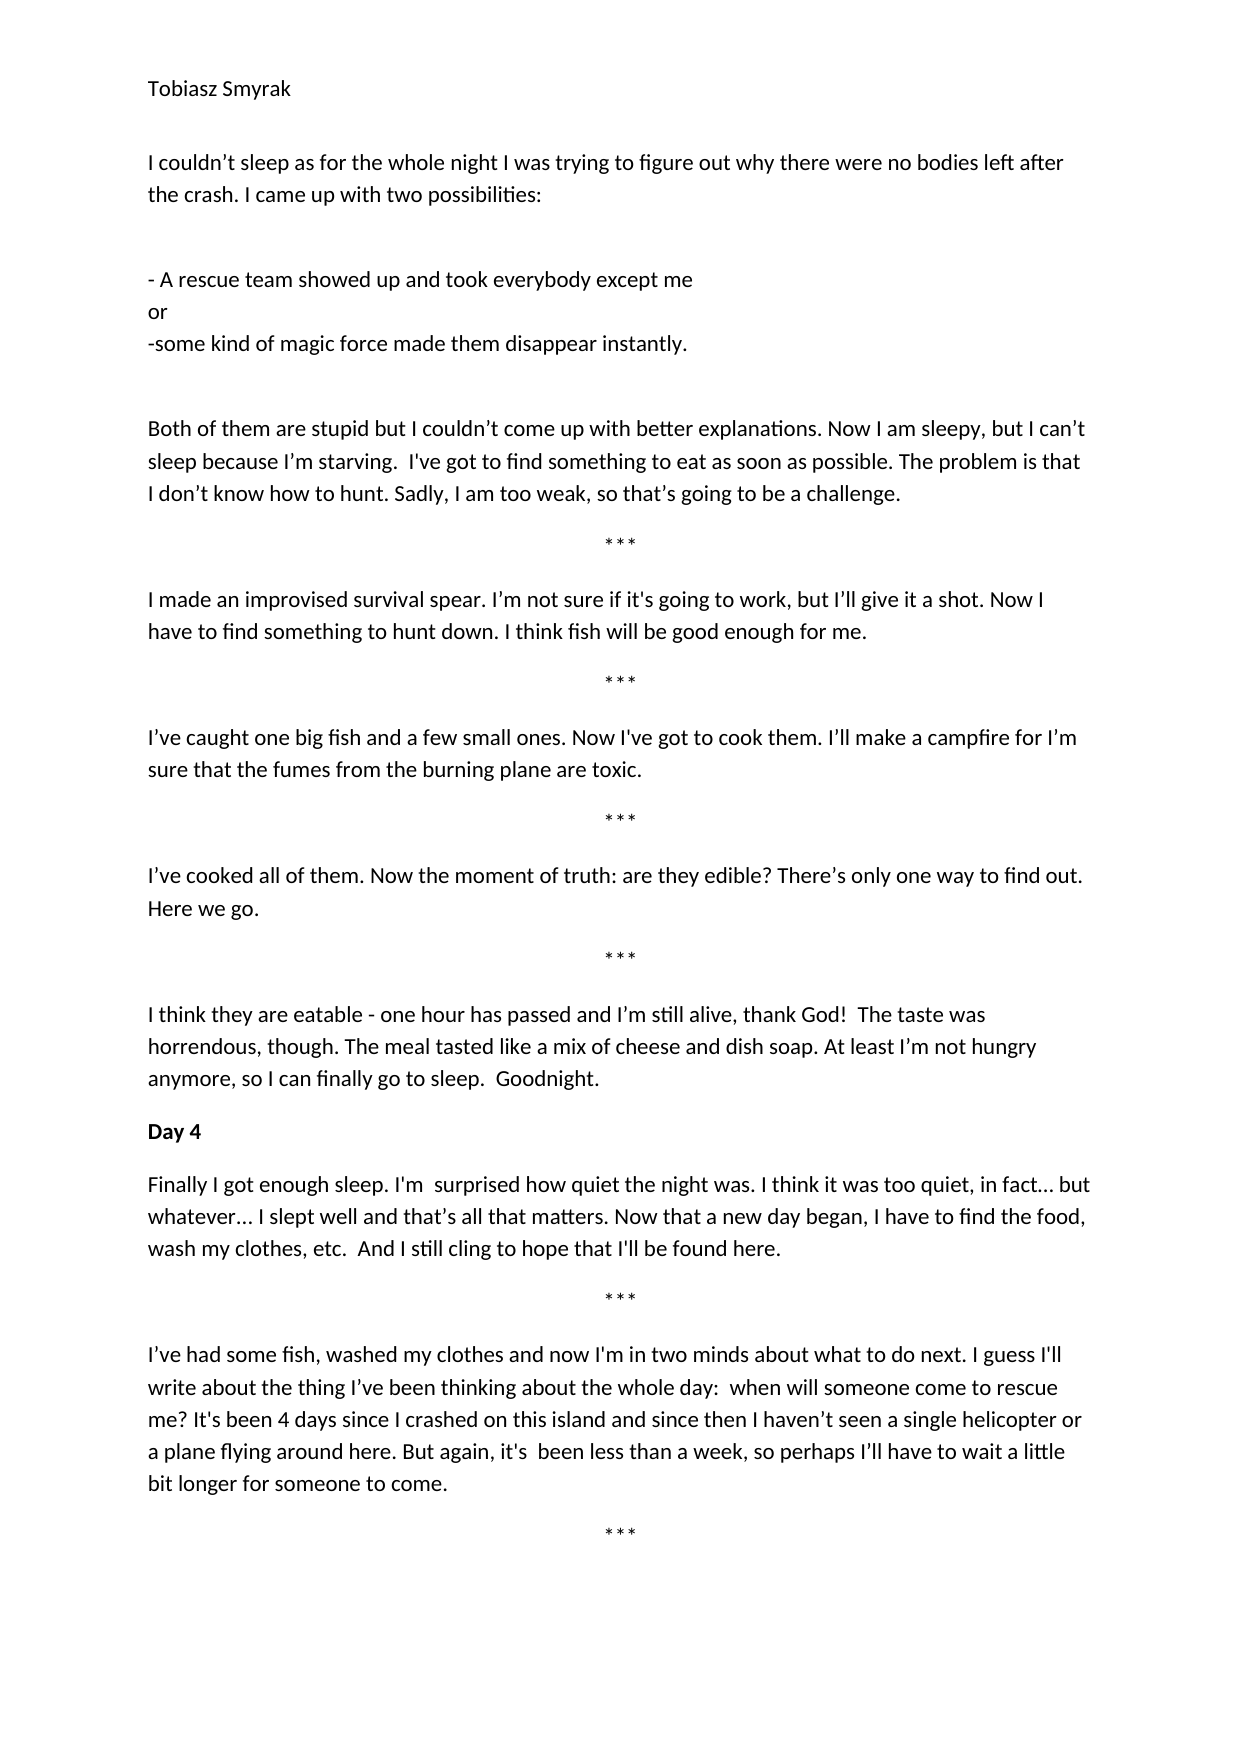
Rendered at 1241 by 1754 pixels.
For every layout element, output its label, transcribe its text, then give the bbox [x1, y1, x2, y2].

text Finally I got enough sleep. I'm surprised how quiet the night was. I think it was too quiet, in fact… but whatever... I slept well and that’s all that matters. Now that a new day began, I have to find the food, wash my clothes, etc. And I still cling to hope that I'll be found here. [148, 1170, 1093, 1262]
text Day 4 [148, 1117, 1093, 1145]
text I’ve had some fish, washed my clothes and now I'm in two minds about what to do next. I guess I'll write about the thing I’ve been thinking about the whole day: when will someone come to rescue me? It's been 4 days since I crashed on this island and since then I haven’t seen a single helicopter or a plane flying around here. But again, it's been less than a week, so perhaps I’ll have to wait a little bit longer for someone to come. [148, 1341, 1093, 1497]
text I couldn’t sleep as for the whole night I was trying to figure out why there were no bodies left after the crash. I came up with two possibilities: [148, 148, 1093, 240]
text *** [148, 1287, 1093, 1316]
text *** [148, 670, 1093, 698]
text *** [148, 532, 1093, 560]
text Both of them are stupid but I couldn’t come up with better explanations. Now I am sleepy, but I can’t sleep because I’m starving. I've got to find something to eat as soon as possible. The problem is that I don’t know how to hunt. Sadly, I am too weak, so that’s going to be a challenge. [148, 382, 1093, 507]
text I made an improvised survival spear. I’m not sure if it's going to work, but I’ll give it a shot. Now I have to find something to hunt down. I think fish will be good enough for me. [148, 585, 1093, 645]
text I’ve cooked all of them. Now the moment of truth: are they edible? There’s only one way to find out. Here we go. [148, 861, 1093, 922]
text *** [148, 808, 1093, 836]
text - A rescue team showed up and took everybody except me or -some kind of magic force made them disappear instantly. [148, 265, 1093, 357]
text *** [148, 947, 1093, 975]
text *** [148, 1522, 1093, 1550]
text I think they are eatable - one hour has passed and I’m still alive, thank God! The taste was horrendous, though. The meal tasted like a mix of cheese and dish soap. At least I’m not hungry anymore, so I can finally go to sleep. Goodnight. [148, 1000, 1093, 1092]
text I’ve caught one big fish and a few small ones. Now I've got to cook them. I’ll make a campfire for I’m sure that the fumes from the burning plane are toxic. [148, 723, 1093, 783]
